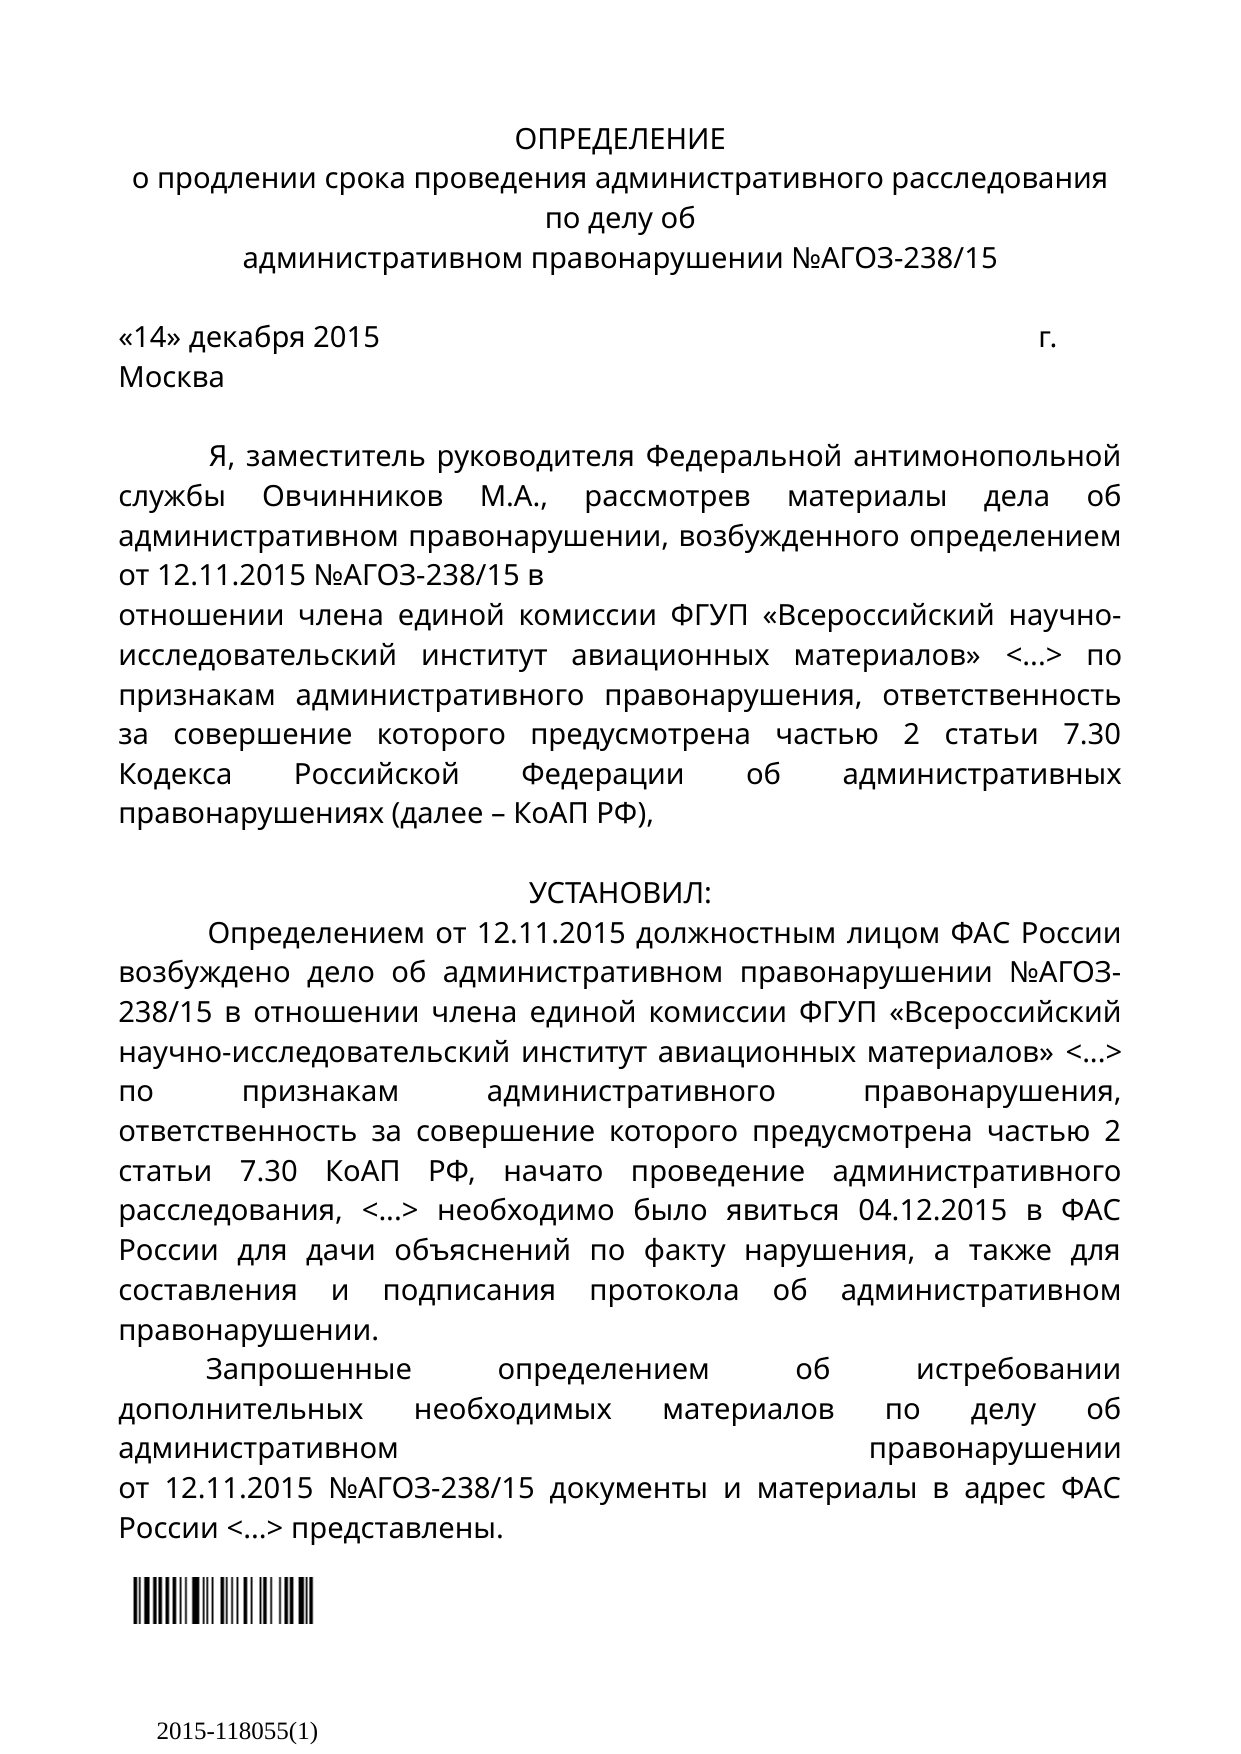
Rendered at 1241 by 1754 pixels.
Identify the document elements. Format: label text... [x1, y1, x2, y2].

text УСТАНОВИЛ: [118, 872, 1122, 912]
text Запрошенные определением об истребовании дополнительных необходимых материалов по делу об административном правонарушении от 12.11.2015 №АГОЗ-238/15 документы и материалы в адрес ФАС России <...> представлены. [118, 1348, 1122, 1547]
text Я, заместитель руководителя Федеральной антимонопольной службы Овчинников М.А., рассмотрев материалы дела об административном правонарушении, возбужденного определением от 12.11.2015 №АГОЗ-238/15 в [118, 436, 1122, 594]
text административном правонарушении №АГОЗ-238/15 [118, 237, 1122, 277]
text «14» декабря 2015 г. Москва [118, 317, 1122, 396]
text Определением от 12.11.2015 должностным лицом ФАС России возбуждено дело об административном правонарушении №АГОЗ-238/15 в отношении члена единой комиссии ФГУП «Всероссийский научно-исследовательский институт авиационных материалов» <...> по признакам административного правонарушения, ответственность за совершение которого предусмотрена частью 2 статьи 7.30 КоАП РФ, начато проведение административного расследования, <...> необходимо было явиться 04.12.2015 в ФАС России для дачи объяснений по факту нарушения, а также для составления и подписания протокола об административном правонарушении. [118, 912, 1122, 1348]
text о продлении срока проведения административного расследования по делу об [118, 158, 1122, 237]
text отношении члена единой комиссии ФГУП «Всероссийский научно- исследовательский институт авиационных материалов» <...> по признакам административного правонарушения, ответственность за совершение которого предусмотрена частью 2 статьи 7.30 Кодекса Российской Федерации об административных правонарушениях (далее – КоАП РФ), [118, 594, 1122, 832]
text ОПРЕДЕЛЕНИЕ [118, 118, 1122, 158]
picture [118, 1577, 331, 1624]
